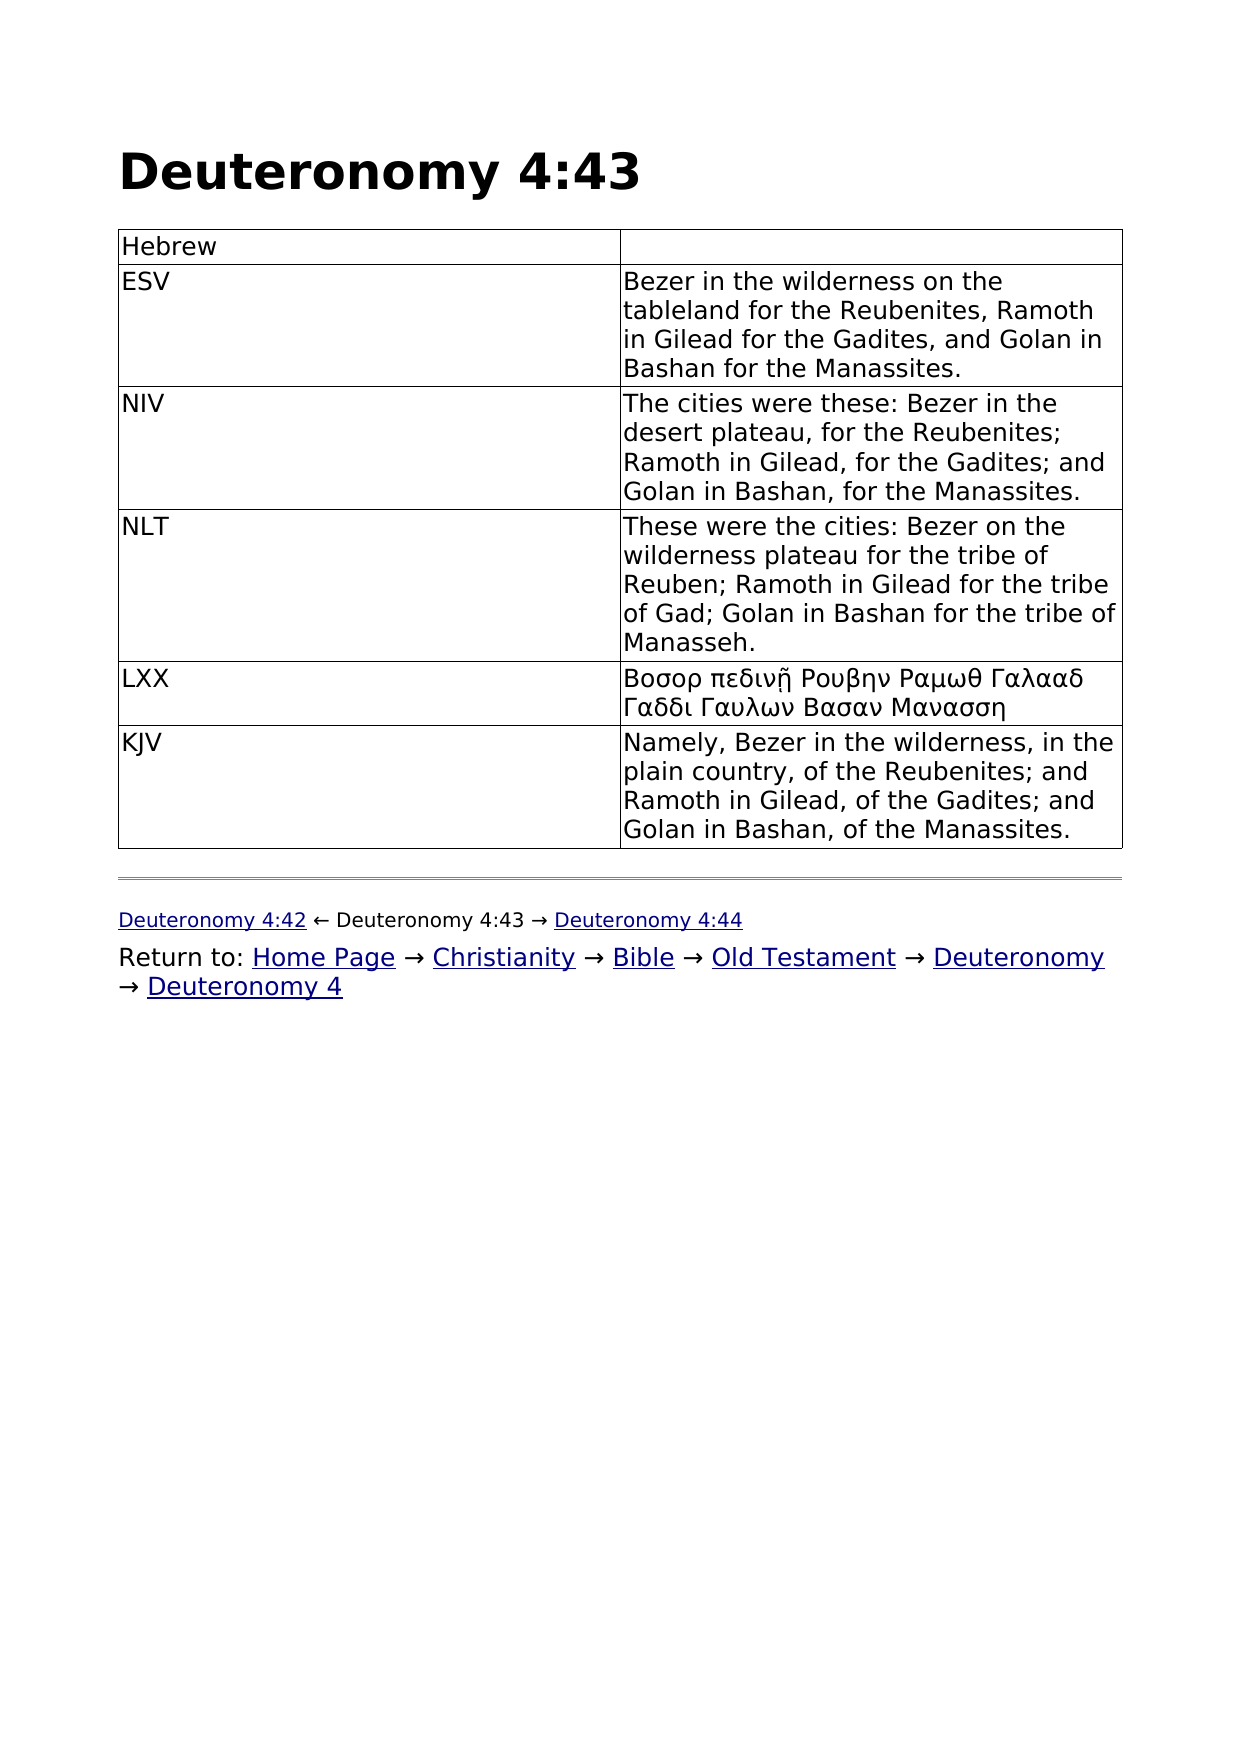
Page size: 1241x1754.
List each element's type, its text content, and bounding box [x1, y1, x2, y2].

table_cell Βοσορ πεδινῇ Ρουβην Ραμωθ Γαλααδ Γαδδι Γαυλων Βασαν Μανασση [621, 662, 1122, 725]
table_cell NLT [119, 510, 620, 661]
table_cell ESV [119, 265, 620, 386]
table_cell These were the cities: Bezer on the wilderness plateau for the tribe of Reuben; Ramoth in Gilead for the tribe of Gad; Golan in Bashan for the tribe of Manasseh. [621, 510, 1122, 661]
text Return to: Home Page → Christianity → Bible → Old Testament → Deuteronomy → Deuteronomy 4 [118, 943, 1122, 1001]
table_header [621, 230, 1122, 264]
text Deuteronomy 4:42 ← Deuteronomy 4:43 → Deuteronomy 4:44 [118, 909, 1122, 943]
table_header Hebrew [119, 230, 620, 264]
table_cell NIV [119, 387, 620, 509]
table_cell The cities were these: Bezer in the desert plateau, for the Reubenites; Ramoth in Gilead, for the Gadites; and Golan in Bashan, for the Manassites. [621, 387, 1122, 509]
table_cell LXX [119, 662, 620, 725]
table_cell Namely, Bezer in the wilderness, in the plain country, of the Reubenites; and Ramoth in Gilead, of the Gadites; and Golan in Bashan, of the Manassites. [621, 726, 1122, 848]
table_cell Bezer in the wilderness on the tableland for the Reubenites, Ramoth in Gilead for the Gadites, and Golan in Bashan for the Manassites. [621, 265, 1122, 386]
table_cell KJV [119, 726, 620, 848]
subtitle Deuteronomy 4:43 [118, 143, 1122, 201]
